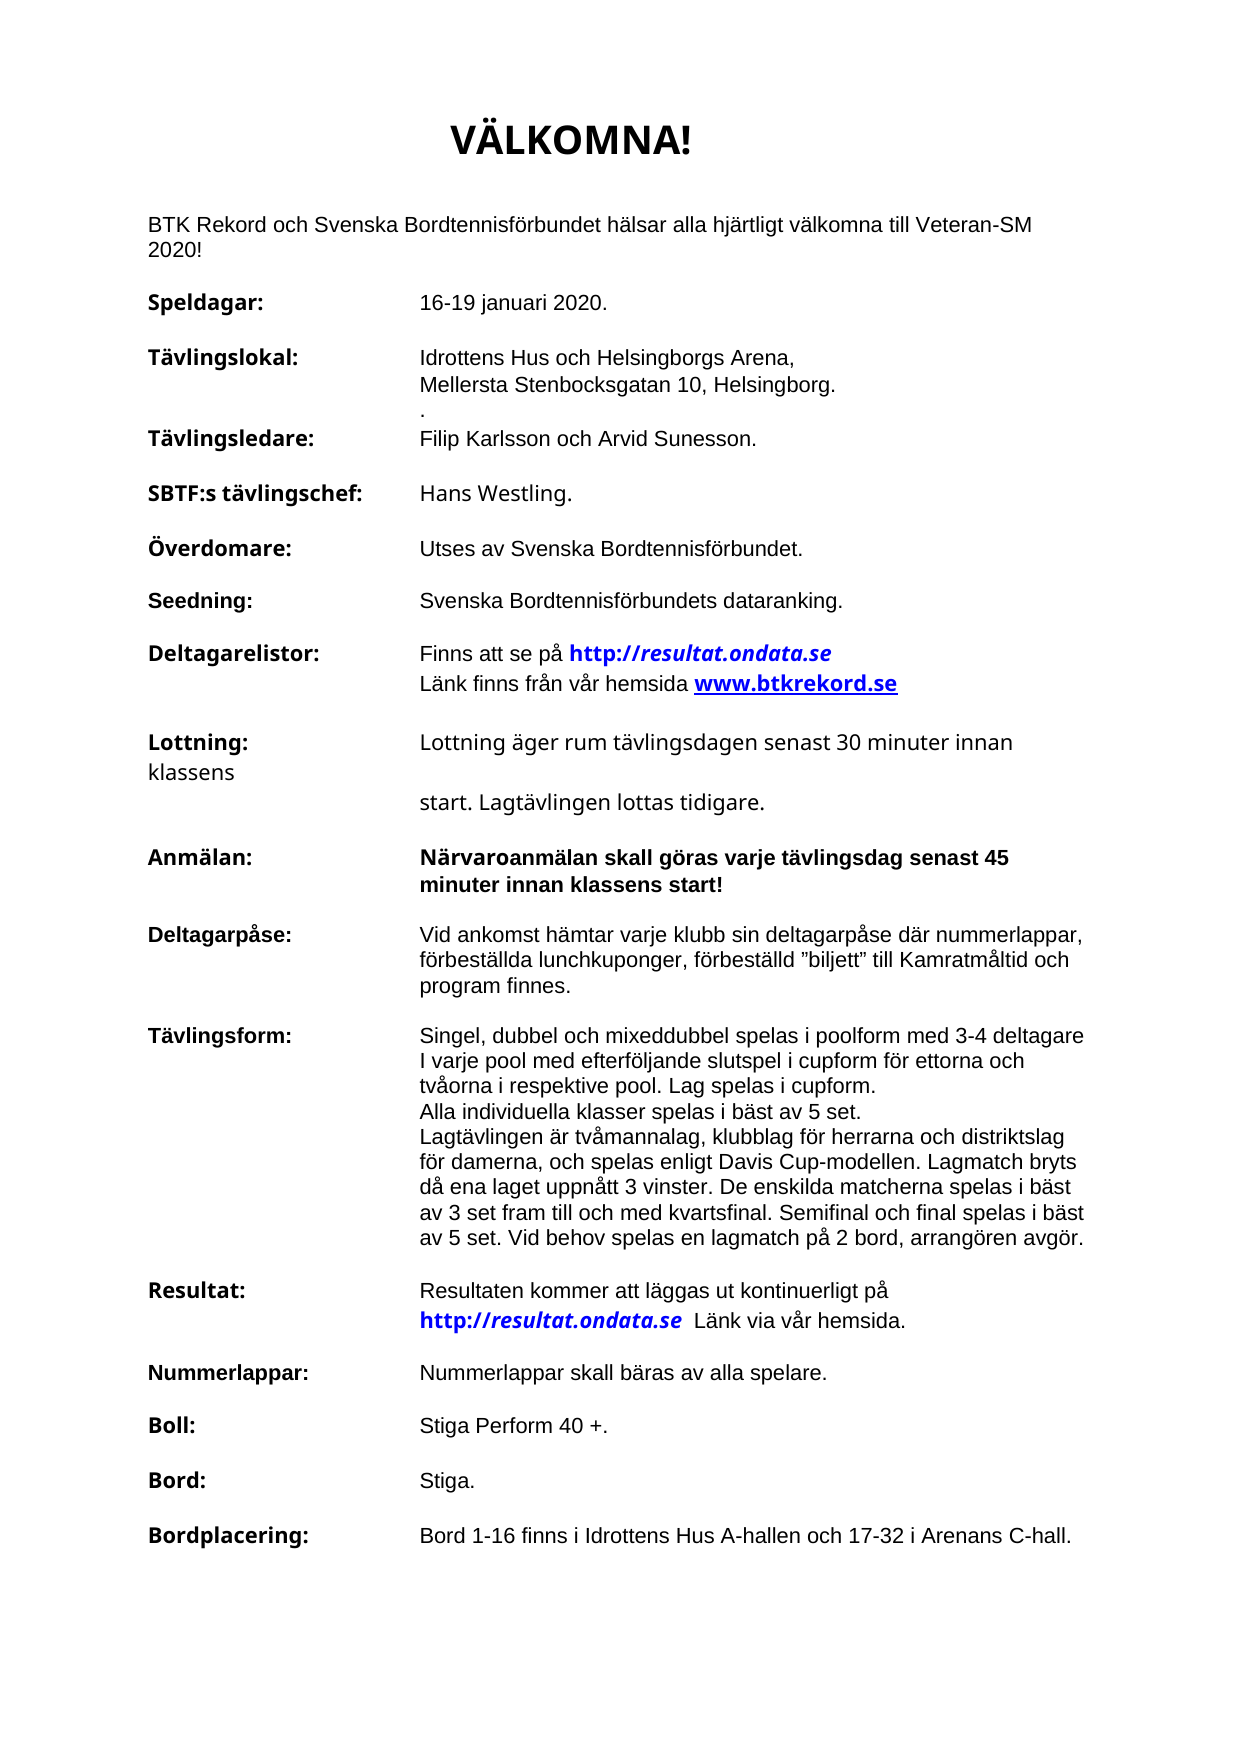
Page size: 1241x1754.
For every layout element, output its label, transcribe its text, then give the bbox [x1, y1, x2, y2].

text Bordplacering: Bord 1-16 finns i Idrottens Hus A-hallen och 17-32 i Arenans C-hall. [148, 1520, 1093, 1550]
text Bord: Stiga. [148, 1465, 1093, 1495]
text I varje pool med efterföljande slutspel i cupform för ettorna och tvåorna i respektive pool. Lag spelas i cupform. [419, 1048, 1093, 1099]
text SBTF:s tävlingschef: Hans Westling. [148, 478, 1093, 507]
text Lottning: Lottning äger rum tävlingsdagen senast 30 minuter innan klassens [148, 727, 1093, 787]
text Alla individuella klasser spelas i bäst av 5 set. [148, 1099, 1093, 1124]
text Tävlingsledare: Filip Karlsson och Arvid Sunesson. [148, 423, 1093, 452]
text förbeställda lunchkuponger, förbeställd ”biljett” till Kamratmåltid och [148, 947, 1093, 973]
text Deltagarelistor: Finns att se på http://resultat.ondata.se [148, 638, 1093, 668]
text Länk finns från vår hemsida www.btkrekord.se [283, 668, 1093, 698]
text Tävlingslokal: Idrottens Hus och Helsingborgs Arena, [148, 342, 1093, 372]
text Mellersta Stenbocksgatan 10, Helsingborg. [148, 372, 1093, 397]
text BTK Rekord och Svenska Bordtennisförbundet hälsar alla hjärtligt välkomna till Veteran-SM 2020! [148, 212, 1093, 262]
text Anmälan: Närvaroanmälan skall göras varje tävlingsdag senast 45 minuter innan klassens start! [148, 842, 1093, 897]
text Speldagar: 16-19 januari 2020. [148, 287, 1093, 317]
text Boll: Stiga Perform 40 +. [148, 1410, 1093, 1440]
text Lagtävlingen är tvåmannalag, klubblag för herrarna och distriktslag för damerna, och spelas enligt Davis Cup-modellen. Lagmatch bryts då ena laget uppnått 3 vinster. De enskilda matcherna spelas i bäst av 3 set fram till och med kvartsfinal. Semifinal och final spelas i bäst av 5 set. Vid behov spelas en lagmatch på 2 bord, arrangören avgör. [419, 1124, 1093, 1250]
text VÄLKOMNA! [148, 112, 1093, 166]
text Nummerlappar: Nummerlappar skall bäras av alla spelare. [148, 1360, 1093, 1385]
text http://resultat.ondata.se Länk via vår hemsida. [283, 1305, 1093, 1335]
text Tävlingsform: Singel, dubbel och mixeddubbel spelas i poolform med 3-4 deltagare [148, 1023, 1093, 1048]
text program finnes. [148, 973, 1093, 998]
text Deltagarpåse: Vid ankomst hämtar varje klubb sin deltagarpåse där nummerlappar, [148, 922, 1093, 947]
text Resultat: Resultaten kommer att läggas ut kontinuerligt på [148, 1275, 1093, 1305]
text Överdomare: Utses av Svenska Bordtennisförbundet. [148, 533, 1093, 562]
text . [283, 397, 1093, 423]
text Seedning: Svenska Bordtennisförbundets dataranking. [148, 588, 1093, 613]
text start. Lagtävlingen lottas tidigare. [148, 787, 1093, 817]
